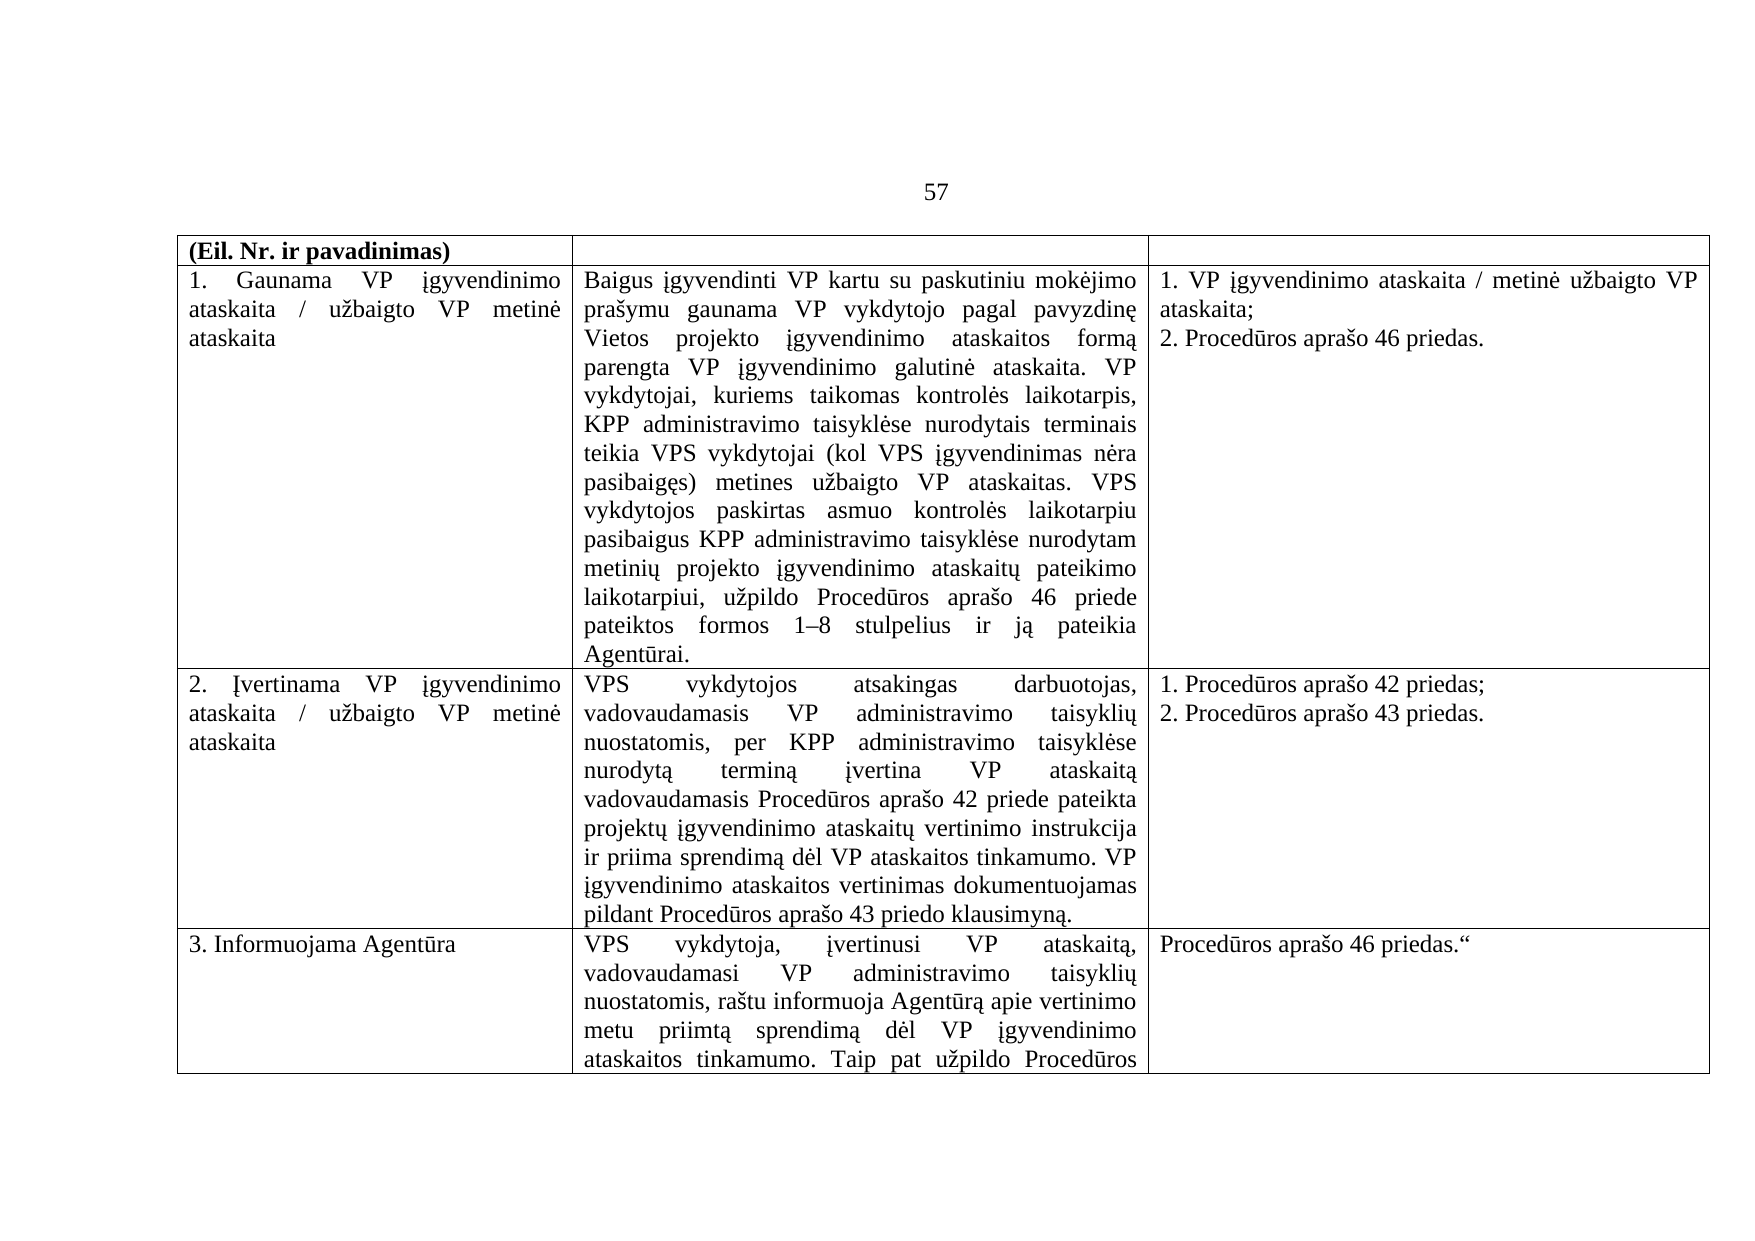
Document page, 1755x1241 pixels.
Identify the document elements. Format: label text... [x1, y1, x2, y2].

table_cell Baigus įgyvendinti VP kartu su paskutiniu mokėjimo prašymu gaunama VP vykdytojo pagal pavyzdinę Vietos projekto įgyvendinimo ataskaitos formą parengta VP įgyvendinimo galutinė ataskaita. VP vykdytojai, kuriems taikomas kontrolės laikotarpis, KPP administravimo taisyklėse nurodytais terminais teikia VPS vykdytojai (kol VPS įgyvendinimas nėra pasibaigęs) metines užbaigto VP ataskaitas. VPS vykdytojos paskirtas asmuo kontrolės laikotarpiu pasibaigus KPP administravimo taisyklėse nurodytam metinių projekto įgyvendinimo ataskaitų pateikimo laikotarpiui, užpildo Procedūros aprašo 46 priede pateiktos formos 1–8 stulpelius ir ją pateikia Agentūrai. [573, 266, 1148, 668]
table_cell VPS vykdytoja, įvertinusi VP ataskaitą, vadovaudamasi VP administravimo taisyklių nuostatomis, raštu informuoja Agentūrą apie vertinimo metu priimtą sprendimą dėl VP įgyvendinimo ataskaitos tinkamumo. Taip pat užpildo Procedūros [573, 929, 1148, 1073]
table_cell 1. Procedūros aprašo 42 priedas; 2. Procedūros aprašo 43 priedas. [1149, 669, 1709, 928]
table_cell 3. Informuojama Agentūra [178, 929, 572, 1073]
table_cell Procedūros aprašo 46 priedas.“ [1149, 929, 1709, 1073]
table_cell 1. VP įgyvendinimo ataskaita / metinė užbaigto VP ataskaita; 2. Procedūros aprašo 46 priedas. [1149, 266, 1709, 668]
table_cell 1. Gaunama VP įgyvendinimo ataskaita / užbaigto VP metinė ataskaita [178, 266, 572, 668]
table_header [1149, 236, 1709, 264]
table_header [573, 236, 1148, 264]
table_cell 2. Įvertinama VP įgyvendinimo ataskaita / užbaigto VP metinė ataskaita [178, 669, 572, 928]
table_header (Eil. Nr. ir pavadinimas) [178, 236, 572, 264]
table_cell VPS vykdytojos atsakingas darbuotojas, vadovaudamasis VP administravimo taisyklių nuostatomis, per KPP administravimo taisyklėse nurodytą terminą įvertina VP ataskaitą vadovaudamasis Procedūros aprašo 42 priede pateikta projektų įgyvendinimo ataskaitų vertinimo instrukcija ir priima sprendimą dėl VP ataskaitos tinkamumo. VP įgyvendinimo ataskaitos vertinimas dokumentuojamas pildant Procedūros aprašo 43 priedo klausimyną. [573, 669, 1148, 928]
